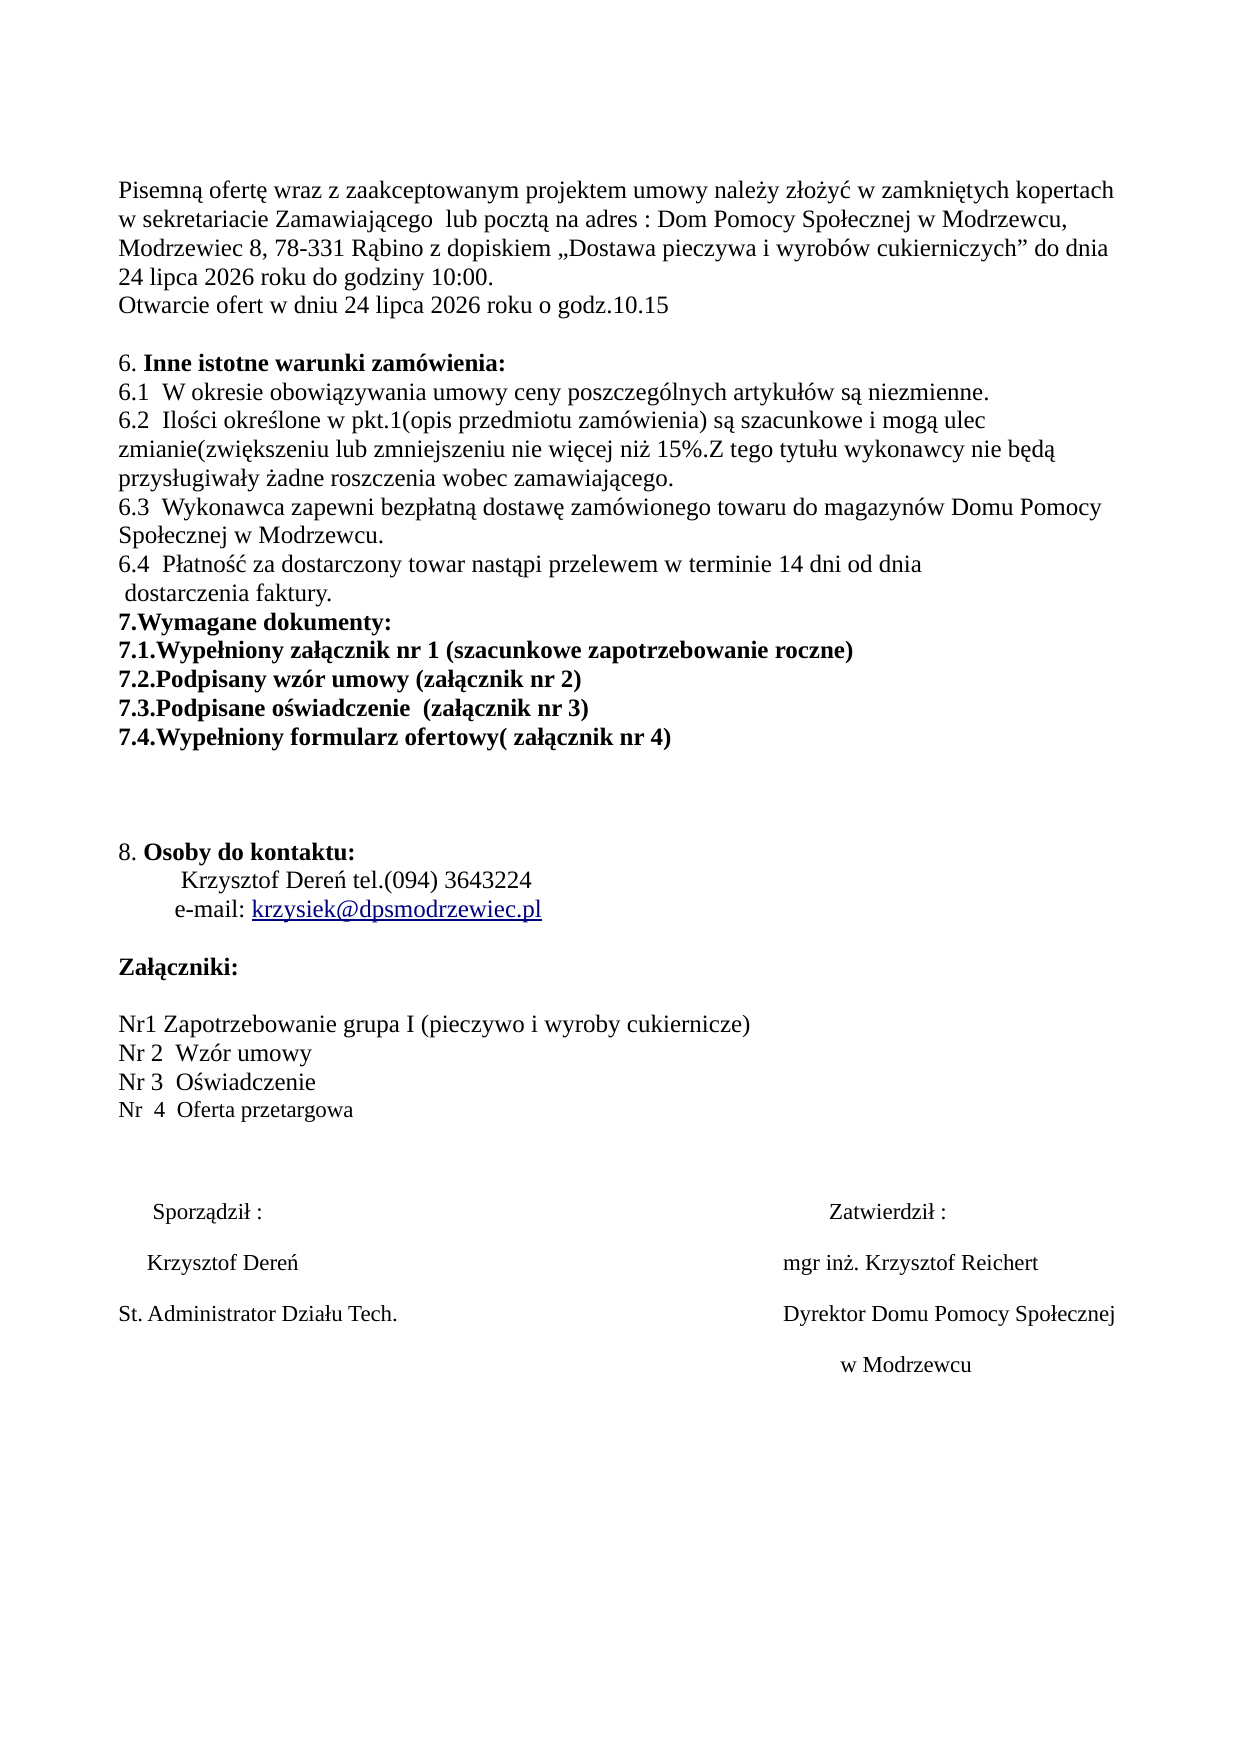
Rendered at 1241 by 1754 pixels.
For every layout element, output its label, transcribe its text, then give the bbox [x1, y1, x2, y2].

text 7.Wymagane dokumenty: [118, 607, 1122, 636]
text e-mail: krzysiek@dpsmodrzewiec.pl [118, 894, 1122, 923]
text Nr 2 Wzór umowy [118, 1038, 1122, 1067]
text Nr 4 Oferta przetargowa [118, 1096, 1122, 1122]
text 7.2.Podpisany wzór umowy (załącznik nr 2) [118, 664, 1122, 693]
text Sporządził : Zatwierdził : [118, 1198, 1122, 1224]
text w Modrzewcu [118, 1351, 1122, 1377]
text Krzysztof Dereń tel.(094) 3643224 [118, 866, 1122, 894]
text Krzysztof Dereń mgr inż. Krzysztof Reichert [118, 1249, 1122, 1275]
text 6.1 W okresie obowiązywania umowy ceny poszczególnych artykułów są niezmienne. [118, 377, 1122, 406]
text 7.1.Wypełniony załącznik nr 1 (szacunkowe zapotrzebowanie roczne) [118, 636, 1122, 664]
text w sekretariacie Zamawiającego lub pocztą na adres : Dom Pomocy Społecznej w Modrzewcu, Modrzewiec 8, 78-331 Rąbino z dopiskiem „Dostawa pieczywa i wyrobów cukierniczych” do dnia 24 lipca 2026 roku do godziny 10:00. [118, 204, 1122, 291]
text St. Administrator Działu Tech. Dyrektor Domu Pomocy Społecznej [118, 1300, 1122, 1326]
text 6.4 Płatność za dostarczony towar nastąpi przelewem w terminie 14 dni od dnia [118, 549, 1122, 578]
text Otwarcie ofert w dniu 24 lipca 2026 roku o godz.10.15 [118, 291, 1122, 319]
text Pisemną ofertę wraz z zaakceptowanym projektem umowy należy złożyć w zamkniętych kopertach [118, 176, 1122, 204]
text Nr 3 Oświadczenie [118, 1067, 1122, 1096]
text 7.3.Podpisane oświadczenie (załącznik nr 3) [118, 693, 1122, 722]
text 6. Inne istotne warunki zamówienia: [118, 348, 1122, 377]
text 6.2 Ilości określone w pkt.1(opis przedmiotu zamówienia) są szacunkowe i mogą ulec zmianie(zwiększeniu lub zmniejszeniu nie więcej niż 15%.Z tego tytułu wykonawcy nie będą przysługiwały żadne roszczenia wobec zamawiającego. [118, 406, 1122, 492]
text dostarczenia faktury. [118, 578, 1122, 607]
text Nr1 Zapotrzebowanie grupa I (pieczywo i wyroby cukiernicze) [118, 1009, 1122, 1038]
text Załączniki: [118, 952, 1122, 981]
text 8. Osoby do kontaktu: [118, 837, 1122, 866]
text 6.3 Wykonawca zapewni bezpłatną dostawę zamówionego towaru do magazynów Domu Pomocy Społecznej w Modrzewcu. [118, 492, 1122, 549]
text 7.4.Wypełniony formularz ofertowy( załącznik nr 4) [118, 722, 1122, 751]
